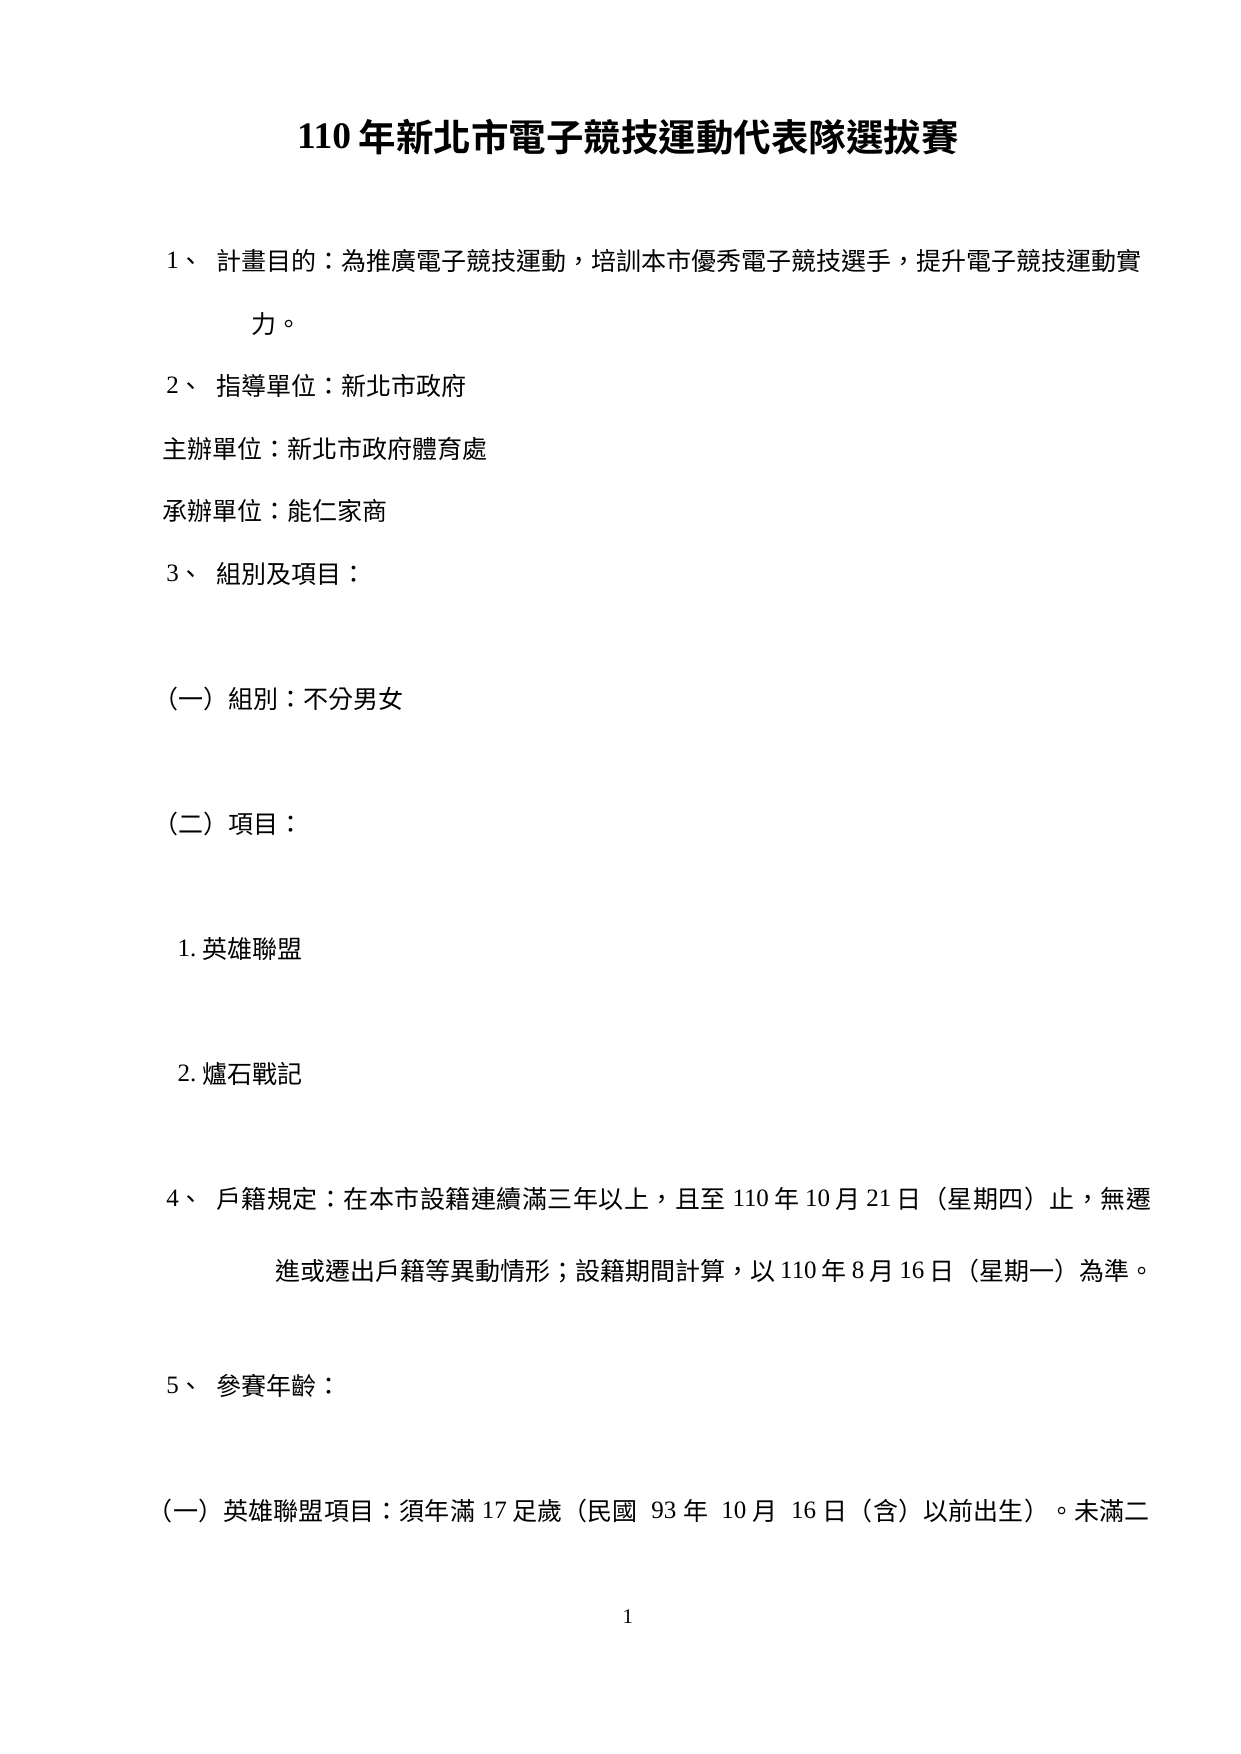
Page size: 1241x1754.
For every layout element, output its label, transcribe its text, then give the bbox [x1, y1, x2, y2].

text （一）組別：不分男女 [103, 656, 1152, 718]
list 參賽年齡： [166, 1343, 1152, 1406]
text 2. 爐石戰記 [153, 1031, 1152, 1093]
text 主辦單位：新北市政府體育處 [162, 406, 1152, 468]
list 計畫目的：為推廣電子競技運動，培訓本市優秀電子競技選手，提升電子競技運動實力。 [166, 218, 1152, 343]
list 組別及項目： [166, 531, 1152, 593]
text 1. 英雄聯盟 [153, 906, 1152, 968]
text 承辦單位：能仁家商 [162, 468, 1152, 531]
list 指導單位：新北市政府 [166, 343, 1152, 406]
text 110年新北市電子競技運動代表隊選拔賽 [28, 93, 1152, 156]
text （一）英雄聯盟項目：須年滿17足歲（民國 93 年 10 月 16 日（含）以前出生）。未滿二 [148, 1468, 1152, 1531]
text （二）項目： [103, 781, 1152, 843]
list 戶籍規定：在本市設籍連續滿三年以上，且至110年10月21日（星期四）止，無遷進或遷出戶籍等異動情形；設籍期間計算，以110年8月16日（星期一）為準。 [166, 1156, 1152, 1290]
